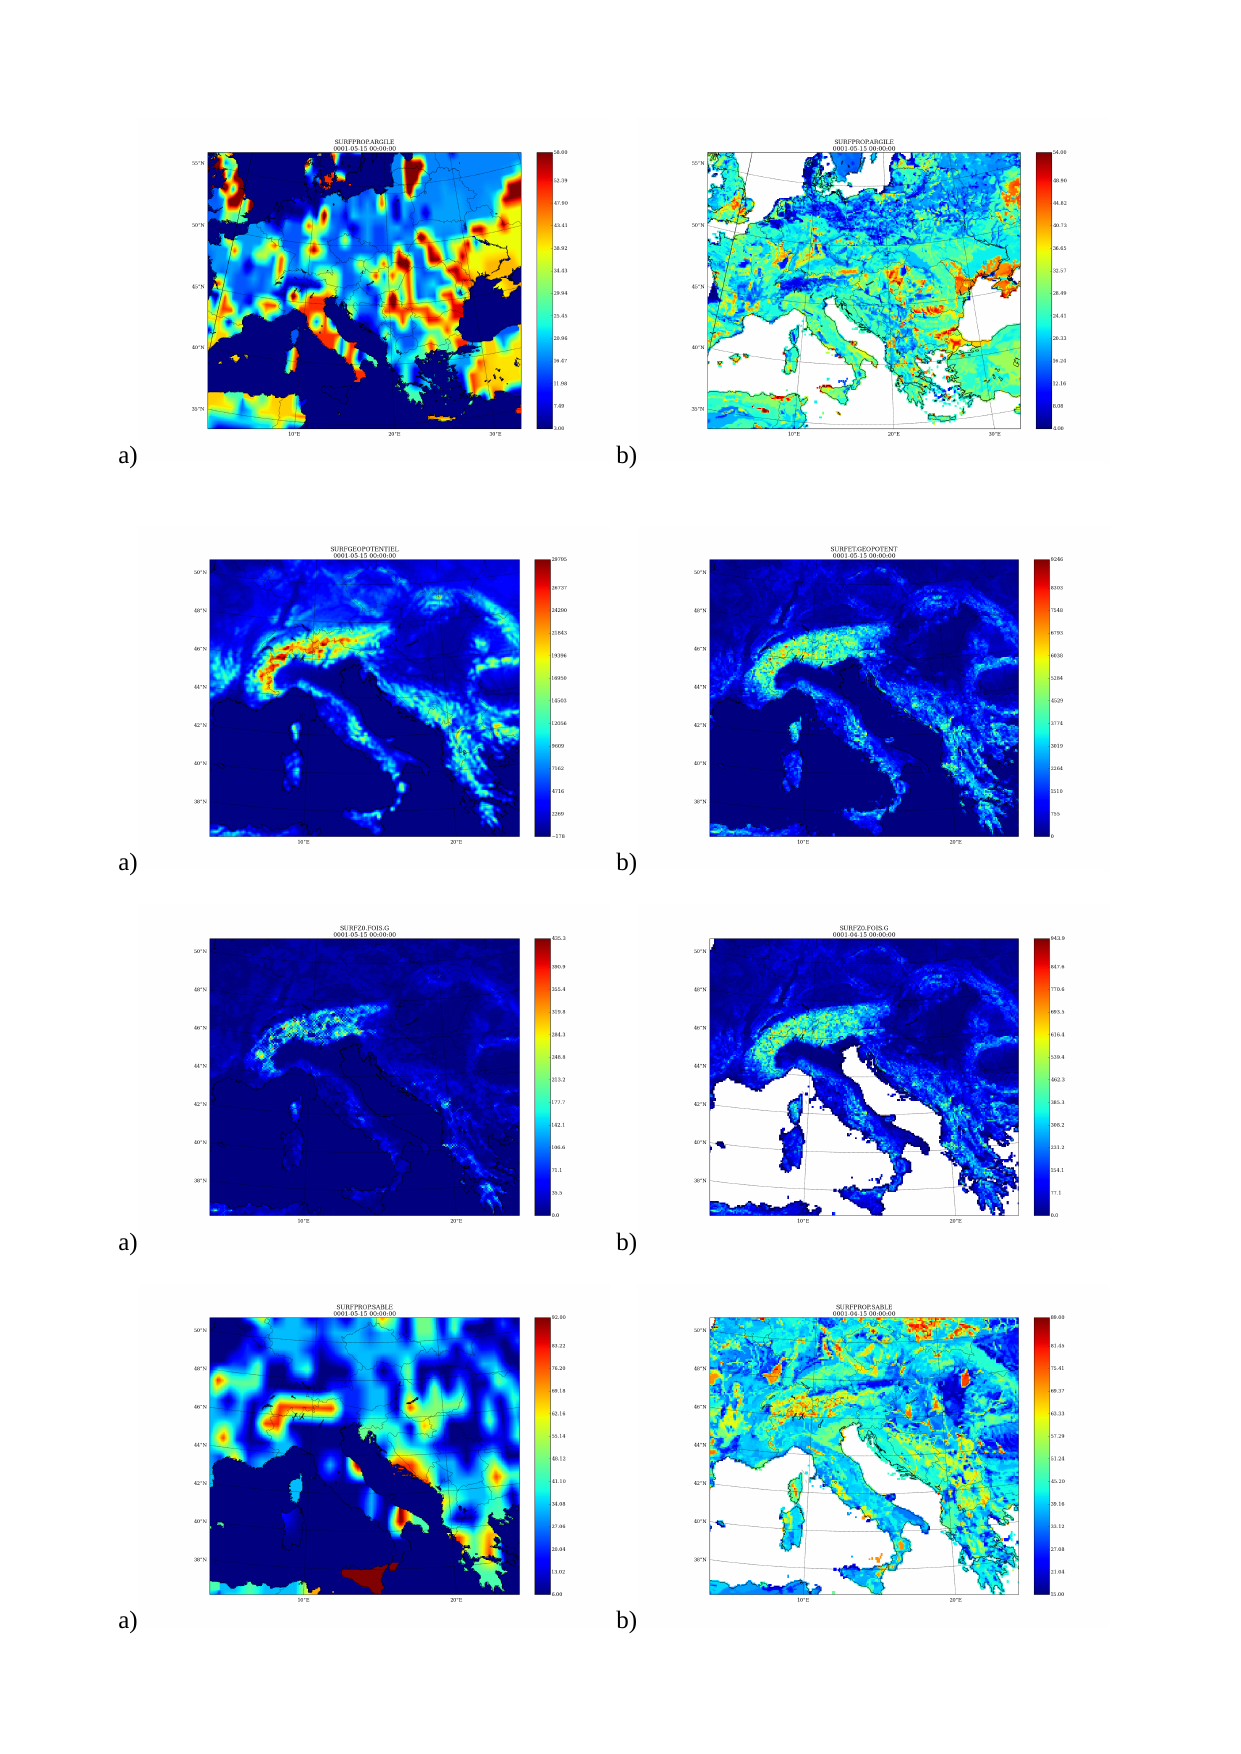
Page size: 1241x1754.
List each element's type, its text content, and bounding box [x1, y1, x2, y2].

picture [637, 118, 1110, 463]
text a) b) [118, 905, 1122, 1255]
picture [137, 905, 610, 1250]
text a) b) [118, 118, 1122, 468]
picture [637, 1284, 1110, 1629]
picture [637, 526, 1110, 871]
picture [137, 526, 610, 871]
text a) b) [118, 1284, 1122, 1634]
picture [637, 905, 1110, 1250]
text a) b) [118, 526, 1122, 876]
picture [137, 1284, 610, 1629]
picture [137, 118, 610, 463]
